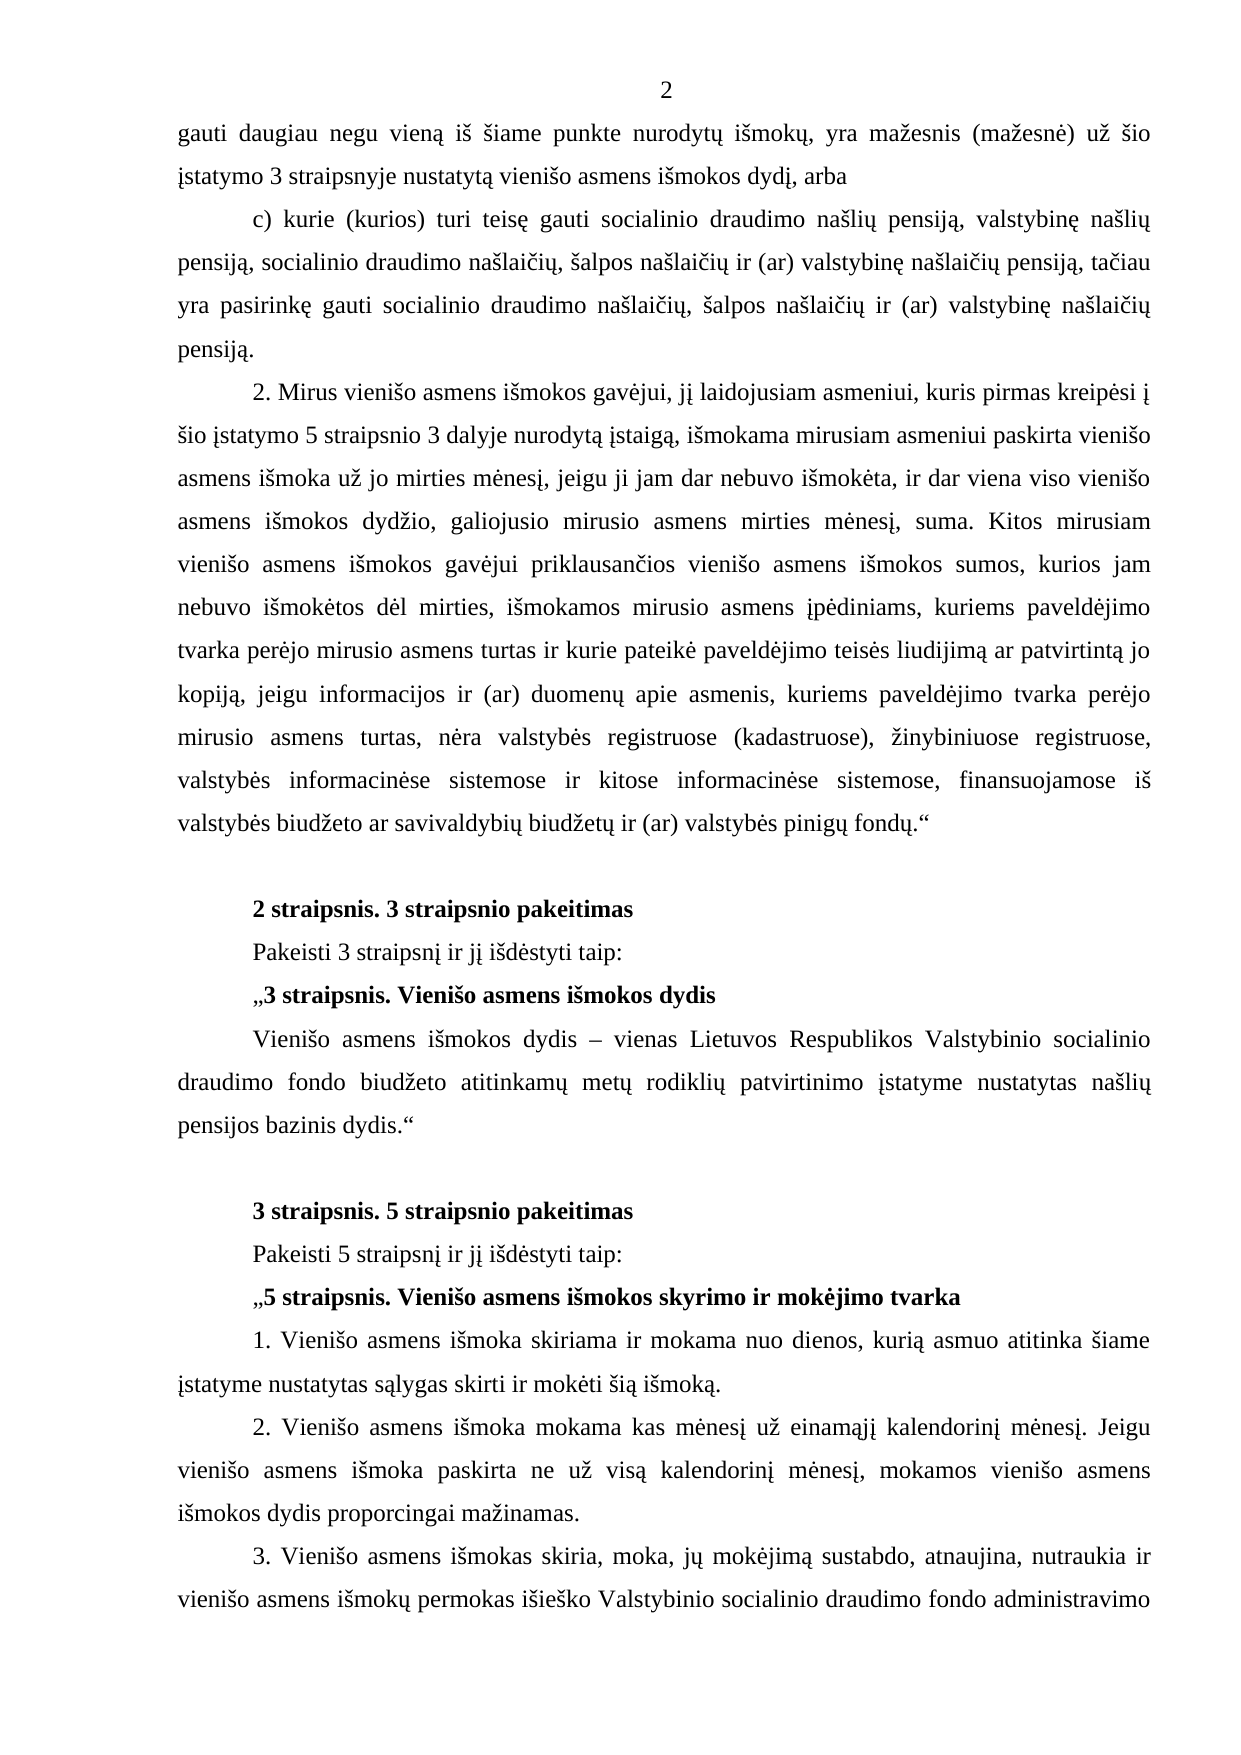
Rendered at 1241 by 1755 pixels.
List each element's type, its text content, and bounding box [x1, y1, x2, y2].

text 3. Vienišo asmens išmokas skiria, moka, jų mokėjimą sustabdo, atnaujina, nutraukia ir vienišo asmens išmokų permokas išieško Valstybinio socialinio draudimo fondo administravimo [177, 1541, 1152, 1613]
text Pakeisti 5 straipsnį ir jį išdėstyti taip: [177, 1239, 1152, 1268]
text 2. Vienišo asmens išmoka mokama kas mėnesį už einamąjį kalendorinį mėnesį. Jeigu vienišo asmens išmoka paskirta ne už visą kalendorinį mėnesį, mokamos vienišo asmens išmokos dydis proporcingai mažinamas. [177, 1412, 1152, 1527]
text 1. Vienišo asmens išmoka skiriama ir mokama nuo dienos, kurią asmuo atitinka šiame įstatyme nustatytas sąlygas skirti ir mokėti šią išmoką. [177, 1326, 1152, 1397]
text Pakeisti 3 straipsnį ir jį išdėstyti taip: [177, 937, 1152, 966]
text „5 straipsnis. Vienišo asmens išmokos skyrimo ir mokėjimo tvarka [177, 1282, 1152, 1311]
text 3 straipsnis. 5 straipsnio pakeitimas [177, 1196, 1152, 1225]
text 2 straipsnis. 3 straipsnio pakeitimas [177, 894, 1152, 923]
text 2. Mirus vienišo asmens išmokos gavėjui, jį laidojusiam asmeniui, kuris pirmas kreipėsi į šio įstatymo 5 straipsnio 3 dalyje nurodytą įstaigą, išmokama mirusiam asmeniui paskirta vienišo asmens išmoka už jo mirties mėnesį, jeigu ji jam dar nebuvo išmokėta, ir dar viena viso vienišo asmens išmokos dydžio, galiojusio mirusio asmens mirties mėnesį, suma. Kitos mirusiam vienišo asmens išmokos gavėjui priklausančios vienišo asmens išmokos sumos, kurios jam nebuvo išmokėtos dėl mirties, išmokamos mirusio asmens įpėdiniams, kuriems paveldėjimo tvarka perėjo mirusio asmens turtas ir kurie pateikė paveldėjimo teisės liudijimą ar patvirtintą jo kopiją, jeigu informacijos ir (ar) duomenų apie asmenis, kuriems paveldėjimo tvarka perėjo mirusio asmens turtas, nėra valstybės registruose (kadastruose), žinybiniuose registruose, valstybės informacinėse sistemose ir kitose informacinėse sistemose, finansuojamose iš valstybės biudžeto ar savivaldybių biudžetų ir (ar) valstybės pinigų fondų.“ [177, 377, 1152, 837]
text „3 straipsnis. Vienišo asmens išmokos dydis [177, 981, 1152, 1009]
text Vienišo asmens išmokos dydis – vienas Lietuvos Respublikos Valstybinio socialinio draudimo fondo biudžeto atitinkamų metų rodiklių patvirtinimo įstatyme nustatytas našlių pensijos bazinis dydis.“ [177, 1024, 1152, 1139]
text c) kurie (kurios) turi teisę gauti socialinio draudimo našlių pensiją, valstybinę našlių pensiją, socialinio draudimo našlaičių, šalpos našlaičių ir (ar) valstybinę našlaičių pensiją, tačiau yra pasirinkę gauti socialinio draudimo našlaičių, šalpos našlaičių ir (ar) valstybinę našlaičių pensiją. [177, 204, 1152, 362]
text gauti daugiau negu vieną iš šiame punkte nurodytų išmokų, yra mažesnis (mažesnė) už šio įstatymo 3 straipsnyje nustatytą vienišo asmens išmokos dydį, arba [177, 118, 1152, 190]
